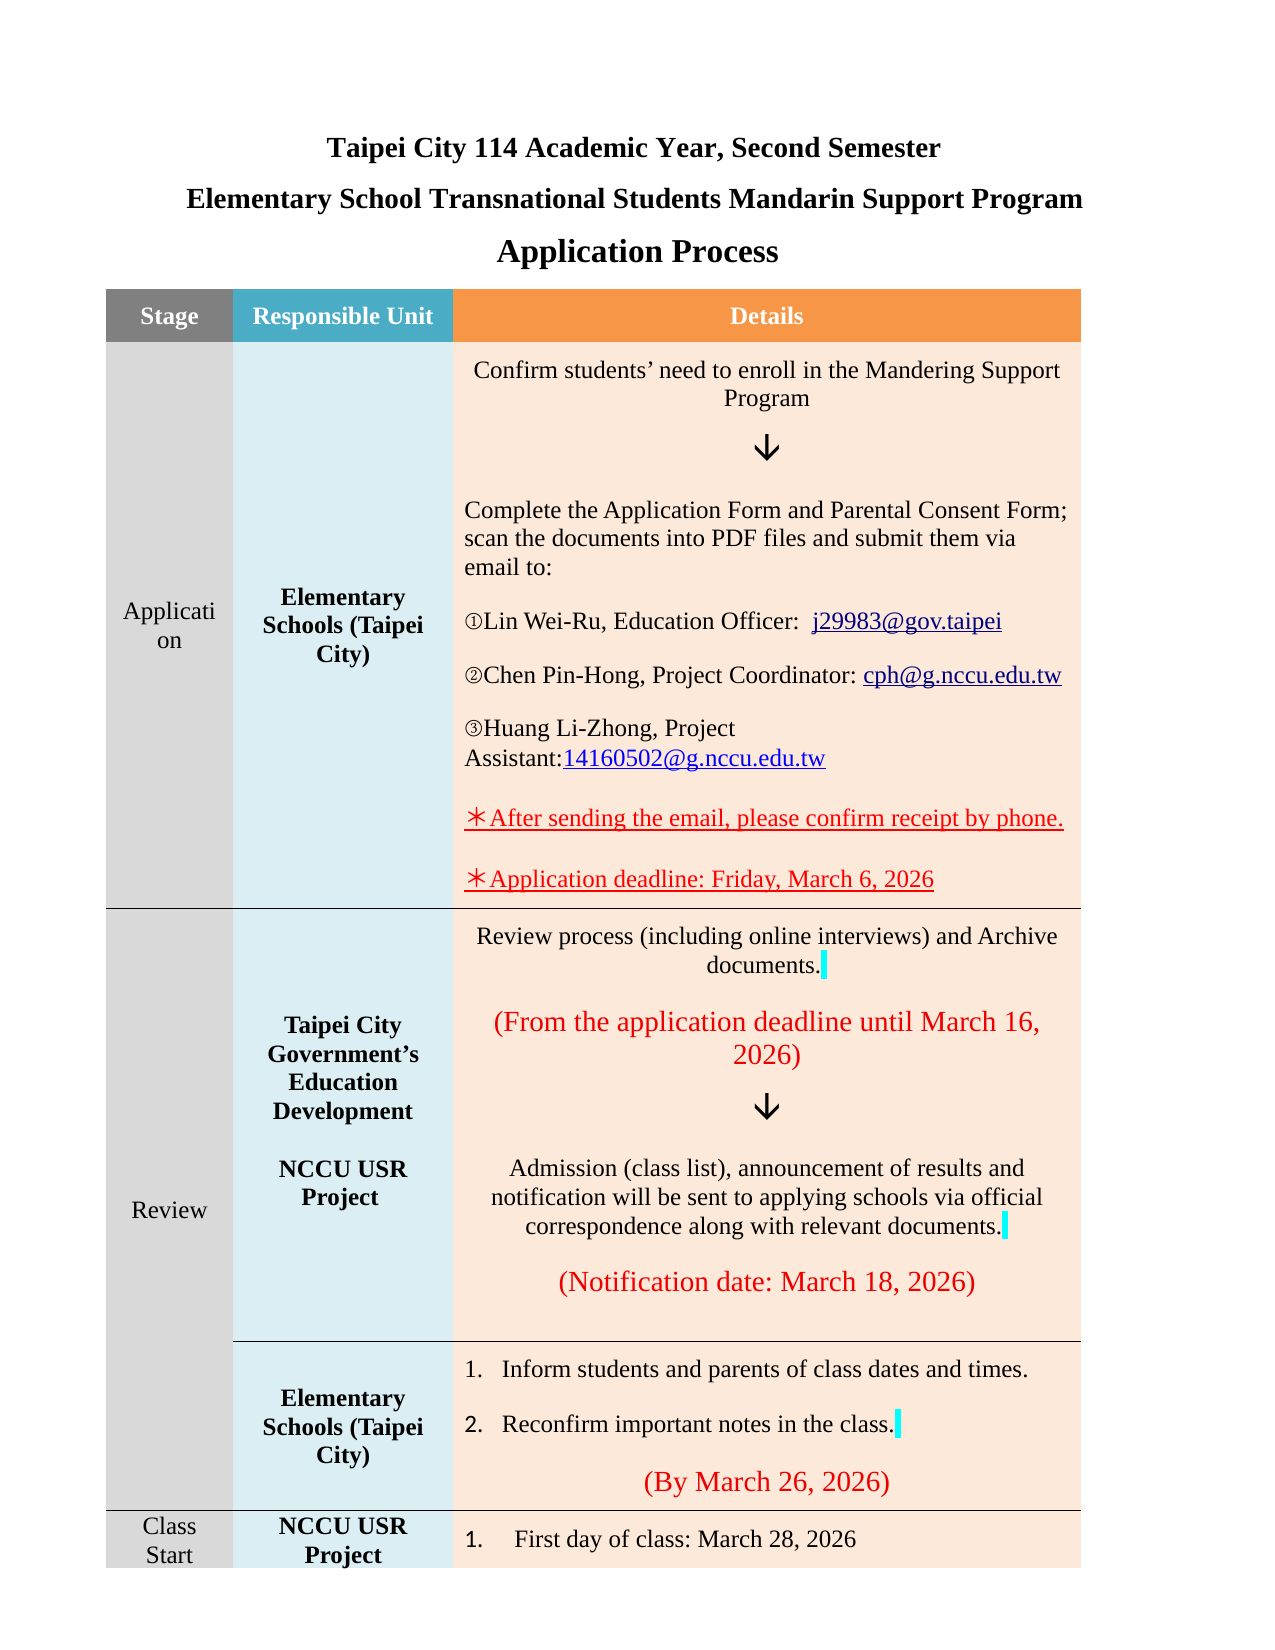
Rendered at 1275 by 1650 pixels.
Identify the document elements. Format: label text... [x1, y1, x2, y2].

table_cell  [453, 1083, 1081, 1140]
table_header Details [453, 289, 1081, 342]
table_cell  [453, 425, 1081, 481]
table_cell Complete the Application Form and Parental Consent Form; scan the documents into PDF files and submit them via email to: ①Lin Wei-Ru, Education Officer: j29983@gov.taipei ②Chen Pin-Hong, Project Coordinator: cph@g.nccu.edu.tw ③Huang Li-Zhong, Project Assistant:14160502@g.nccu.edu.tw ＊After sending the email, please confirm receipt by phone. ＊Application deadline: Friday, March 6, 2026 [453, 481, 1081, 908]
table_cell Admission (class list), announcement of results and notification will be sent to applying schools via official correspondence along with relevant documents. (Notification date: March 18, 2026) [453, 1140, 1081, 1341]
table_cell Review [106, 909, 233, 1510]
table_cell Elementary Schools (Taipei City) [233, 1342, 453, 1510]
text Taipei City 114 Academic Year, Second Semester [150, 130, 1125, 164]
table_cell First day of class: March 28, 2026 Attendance will be recorded at each class session. Course records will be completed after each class session. [453, 1511, 1081, 1568]
table_cell Elementary Schools (Taipei City) [233, 342, 453, 908]
text Application Process [150, 231, 1125, 269]
table_header Stage [106, 289, 233, 342]
table_cell Confirm students’ need to enroll in the Mandering Support Program [453, 342, 1081, 425]
table_cell Review process (including online interviews) and Archive documents. (From the application deadline until March 16, 2026) [453, 909, 1081, 1083]
table_cell Application [106, 342, 233, 908]
table_cell Class Start [106, 1511, 233, 1568]
table_cell Inform students and parents of class dates and times. Reconfirm important notes in the class. (By March 26, 2026) [453, 1342, 1081, 1510]
table_cell Taipei City Government’s Education Development NCCU USR Project [233, 909, 453, 1341]
text Elementary School Transnational Students Mandarin Support Program [150, 181, 1125, 214]
table_cell NCCU USR Project [233, 1511, 453, 1568]
table_header Responsible Unit [233, 289, 453, 342]
